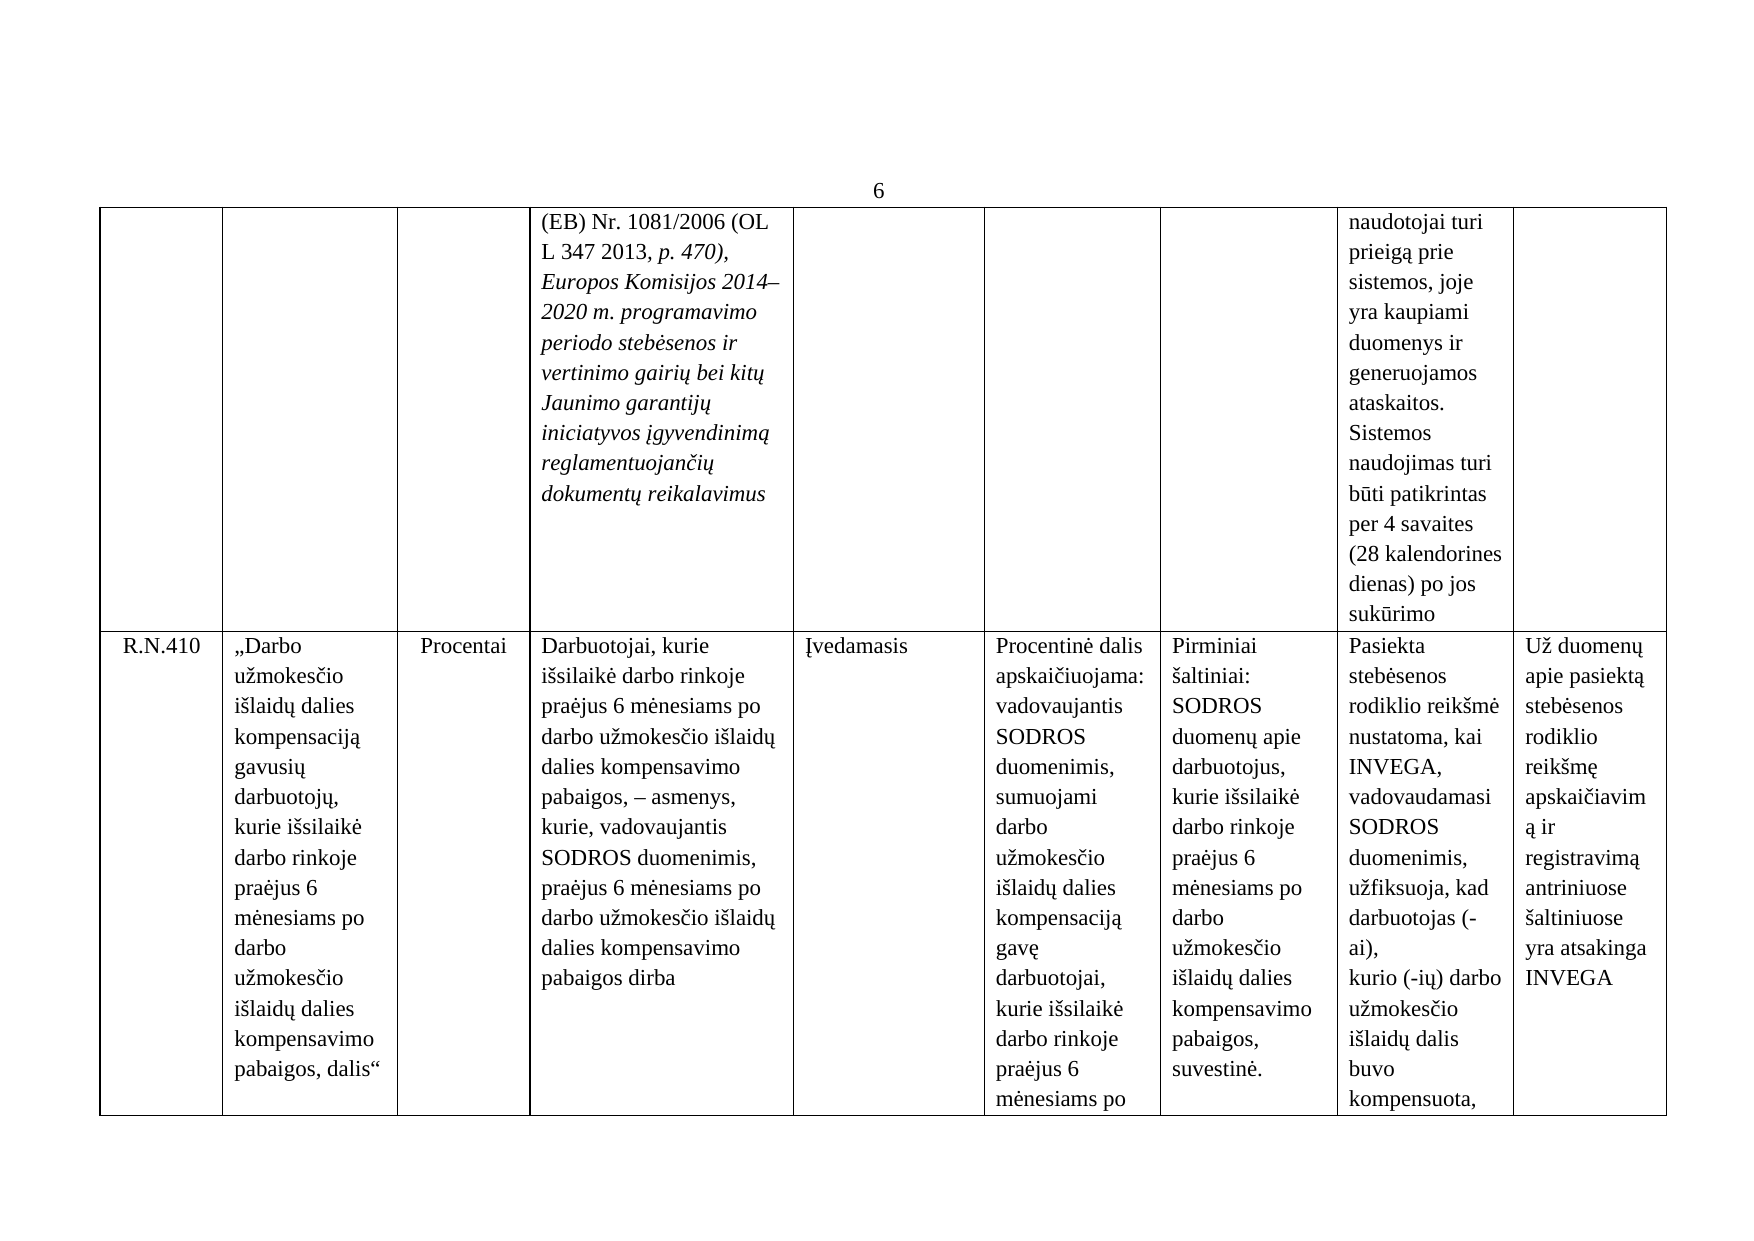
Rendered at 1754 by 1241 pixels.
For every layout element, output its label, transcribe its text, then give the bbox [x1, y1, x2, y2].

table_cell [794, 208, 984, 631]
table_cell [398, 208, 529, 631]
table_cell Procentai [398, 632, 529, 1115]
table_cell [101, 208, 222, 631]
table_cell R.N.410 [101, 632, 222, 1115]
table_cell [1514, 208, 1666, 631]
table_cell Pirminiai šaltiniai: SODROS duomenų apie darbuotojus, kurie išsilaikė darbo rinkoje praėjus 6 mėnesiams po darbo užmokesčio išlaidų dalies kompensavimo pabaigos, suvestinė. [1161, 632, 1337, 1115]
table_cell (EB) Nr. 1081/2006 (OL L 347 2013, p. 470), Europos Komisijos 2014–2020 m. programavimo periodo stebėsenos ir vertinimo gairių bei kitų Jaunimo garantijų iniciatyvos įgyvendinimą reglamentuojančių dokumentų reikalavimus [531, 208, 793, 631]
table_cell Už duomenų apie pasiektą stebėsenos rodiklio reikšmę apskaičiavimą ir registravimą antriniuose šaltiniuose yra atsakinga INVEGA [1514, 632, 1666, 1115]
table_cell [985, 208, 1160, 631]
table_cell Procentinė dalis apskaičiuojama: vadovaujantis SODROS duomenimis, sumuojami darbo užmokesčio išlaidų dalies kompensaciją gavę darbuotojai, kurie išsilaikė darbo rinkoje praėjus 6 mėnesiams po [985, 632, 1160, 1115]
table_cell naudotojai turi prieigą prie sistemos, joje yra kaupiami duomenys ir generuojamos ataskaitos. Sistemos naudojimas turi būti patikrintas per 4 savaites (28 kalendorines dienas) po jos sukūrimo [1338, 208, 1513, 631]
table_cell Darbuotojai, kurie išsilaikė darbo rinkoje praėjus 6 mėnesiams po darbo užmokesčio išlaidų dalies kompensavimo pabaigos, – asmenys, kurie, vadovaujantis SODROS duomenimis, praėjus 6 mėnesiams po darbo užmokesčio išlaidų dalies kompensavimo pabaigos dirba [531, 632, 793, 1115]
table_cell Pasiekta stebėsenos rodiklio reikšmė nustatoma, kai INVEGA, vadovaudamasi SODROS duomenimis, užfiksuoja, kad darbuotojas (-ai), kurio (-ių) darbo užmokesčio išlaidų dalis buvo kompensuota, [1338, 632, 1513, 1115]
table_cell [1161, 208, 1337, 631]
table_cell Įvedamasis [794, 632, 984, 1115]
table_cell [223, 208, 397, 631]
table_cell „Darbo užmokesčio išlaidų dalies kompensaciją gavusių darbuotojų, kurie išsilaikė darbo rinkoje praėjus 6 mėnesiams po darbo užmokesčio išlaidų dalies kompensavimo pabaigos, dalis“ [223, 632, 397, 1115]
